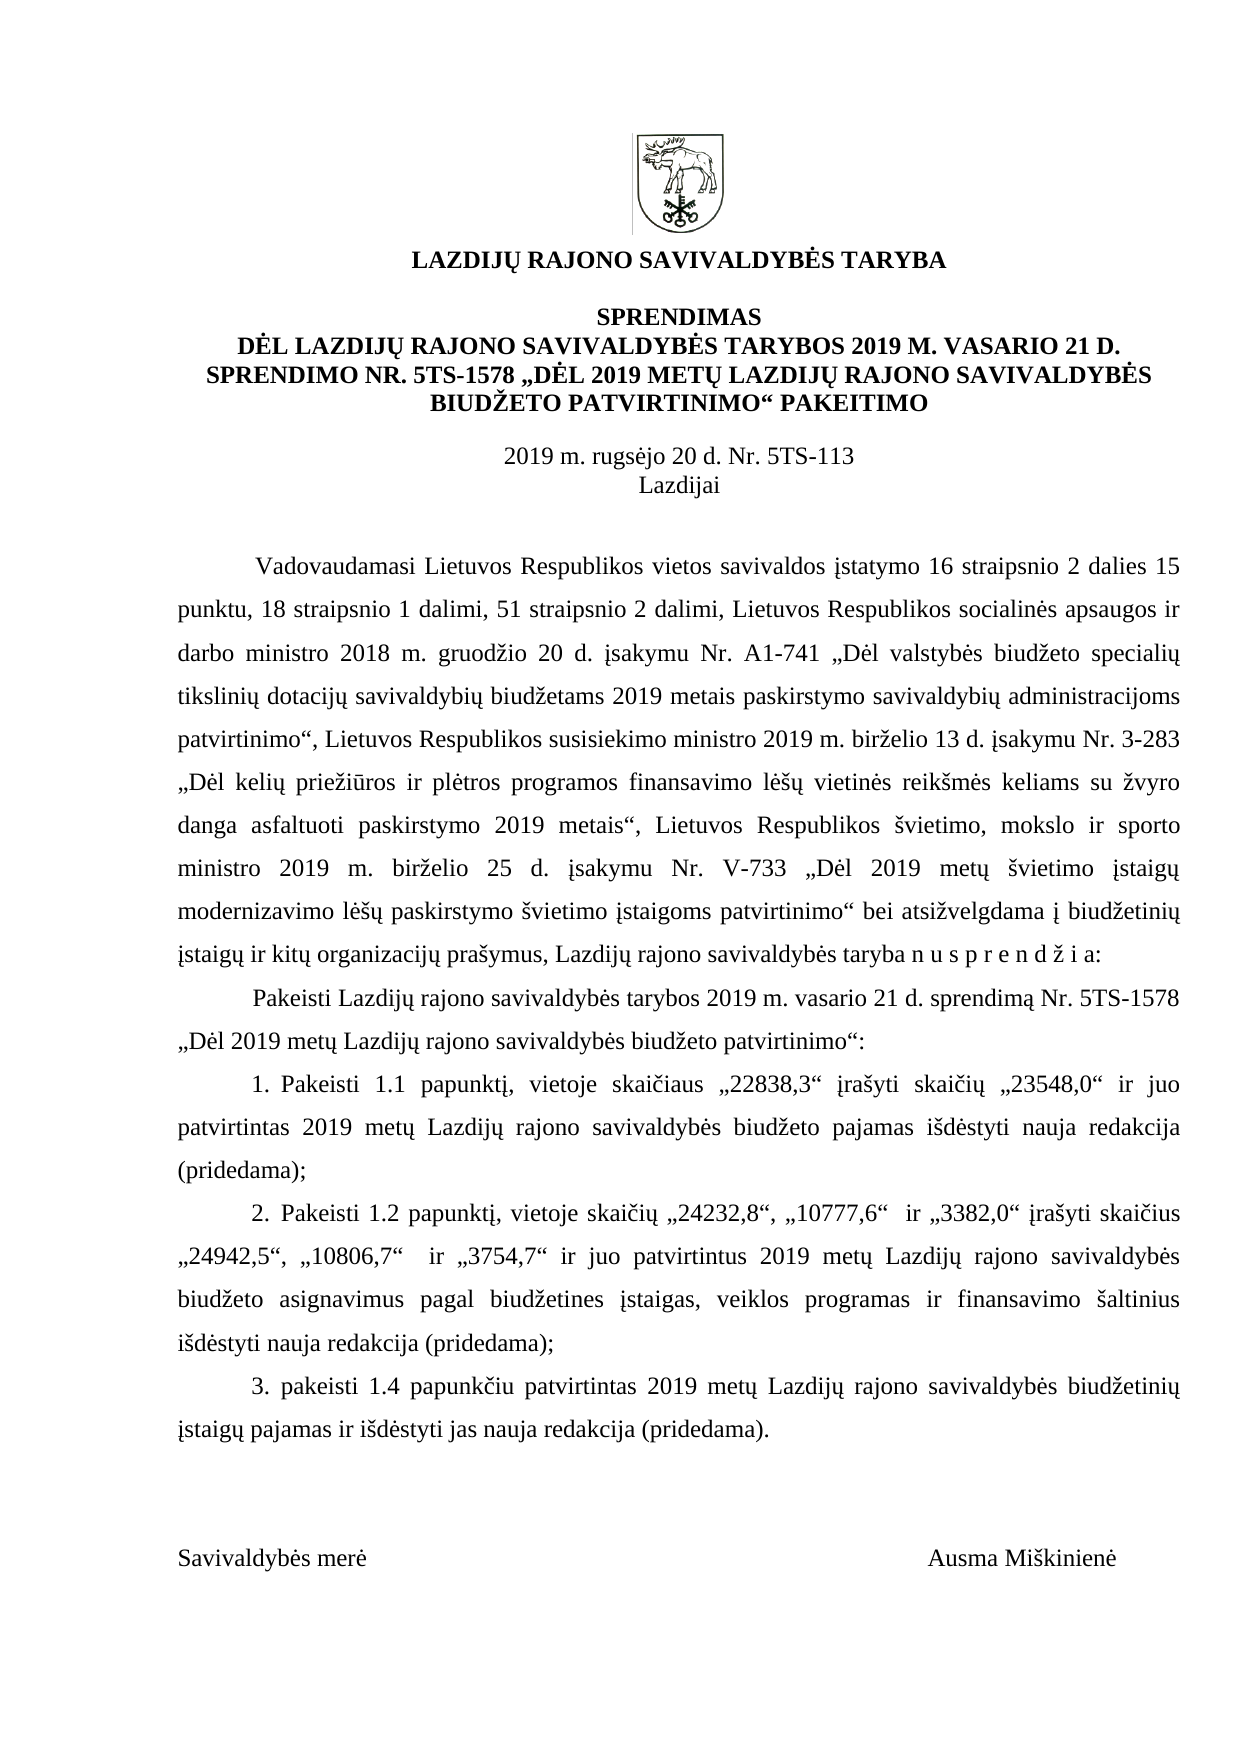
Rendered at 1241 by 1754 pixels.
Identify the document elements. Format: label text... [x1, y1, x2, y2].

text 1. Pakeisti 1.1 papunktį, vietoje skaičiaus „22838,3“ įrašyti skaičių „23548,0“ ir juo patvirtintas 2019 metų Lazdijų rajono savivaldybės biudžeto pajamas išdėstyti nauja redakcija (pridedama); [177, 1069, 1181, 1184]
text Savivaldybės merė Ausma Miškinienė [177, 1543, 1181, 1572]
text DĖL LAZDIJŲ RAJONO SAVIVALDYBĖS TARYBOS 2019 M. VASARIO 21 D. SPRENDIMO NR. 5TS-1578 „DĖL 2019 METŲ LAZDIJŲ RAJONO SAVIVALDYBĖS BIUDŽETO PATVIRTINIMO“ PAKEITIMO [177, 331, 1181, 417]
text 2. Pakeisti 1.2 papunktį, vietoje skaičių „24232,8“, „10777,6“ ir „3382,0“ įrašyti skaičius „24942,5“, „10806,7“ ir „3754,7“ ir juo patvirtintus 2019 metų Lazdijų rajono savivaldybės biudžeto asignavimus pagal biudžetines įstaigas, veiklos programas ir finansavimo šaltinius išdėstyti nauja redakcija (pridedama); [177, 1198, 1181, 1356]
text LAZDIJŲ RAJONO SAVIVALDYBĖS TARYBA [177, 245, 1181, 273]
text 3. pakeisti 1.4 papunkčiu patvirtintas 2019 metų Lazdijų rajono savivaldybės biudžetinių įstaigų pajamas ir išdėstyti jas nauja redakcija (pridedama). [177, 1371, 1181, 1443]
text Pakeisti Lazdijų rajono savivaldybės tarybos 2019 m. vasario 21 d. sprendimą Nr. 5TS-1578 „Dėl 2019 metų Lazdijų rajono savivaldybės biudžeto patvirtinimo“: [177, 983, 1181, 1054]
text Lazdijai [177, 470, 1181, 499]
text 2019 m. rugsėjo 20 d. Nr. 5TS-113 [177, 441, 1181, 470]
text SPRENDIMAS [177, 302, 1181, 331]
text Vadovaudamasi Lietuvos Respublikos vietos savivaldos įstatymo 16 straipsnio 2 dalies 15 punktu, 18 straipsnio 1 dalimi, 51 straipsnio 2 dalimi, Lietuvos Respublikos socialinės apsaugos ir darbo ministro 2018 m. gruodžio 20 d. įsakymu Nr. A1-741 „Dėl valstybės biudžeto specialių tikslinių dotacijų savivaldybių biudžetams 2019 metais paskirstymo savivaldybių administracijoms patvirtinimo“, Lietuvos Respublikos susisiekimo ministro 2019 m. birželio 13 d. įsakymu Nr. 3-283 „Dėl kelių priežiūros ir plėtros programos finansavimo lėšų vietinės reikšmės keliams su žvyro danga asfaltuoti paskirstymo 2019 metais“, Lietuvos Respublikos švietimo, mokslo ir sporto ministro 2019 m. birželio 25 d. įsakymu Nr. V-733 „Dėl 2019 metų švietimo įstaigų modernizavimo lėšų paskirstymo švietimo įstaigoms patvirtinimo“ bei atsižvelgdama į biudžetinių įstaigų ir kitų organizacijų prašymus, Lazdijų rajono savivaldybės taryba n u s p r e n d ž i a: [177, 551, 1181, 968]
